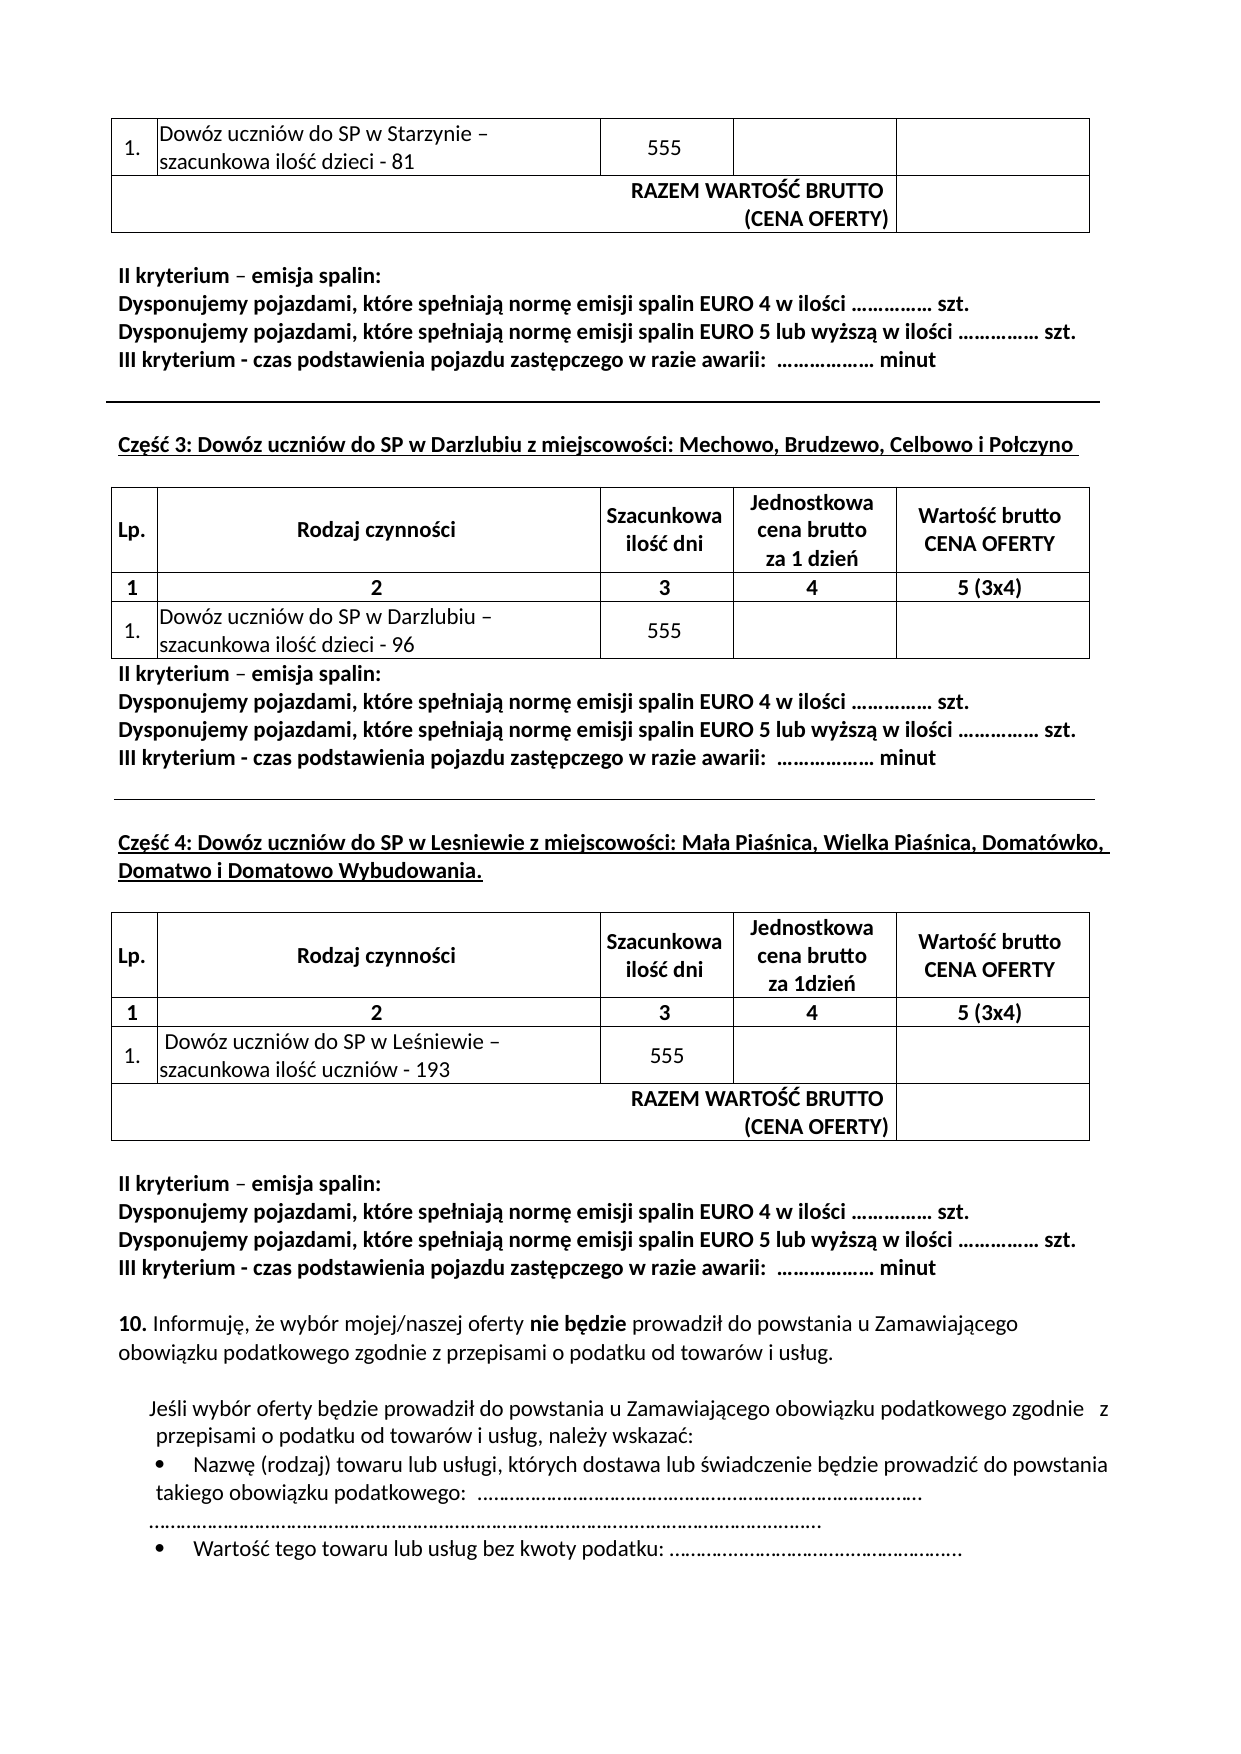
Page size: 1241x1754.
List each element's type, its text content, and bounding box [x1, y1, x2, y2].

table_header Lp. [112, 488, 157, 572]
table_cell [897, 1027, 1089, 1083]
table_header Wartość brutto CENA OFERTY [897, 488, 1089, 572]
table_cell 4 [889, 573, 896, 601]
table_cell 1. [112, 1027, 157, 1083]
list Nazwę (rodzaj) towaru lub usługi, których dostawa lub świadczenie będzie prowadzić do powstania takiego obowiązku podatkowego: ..……………………….…….……….………………………….…… [156, 1450, 1122, 1506]
table_cell [897, 1084, 1089, 1140]
table_cell 555 [601, 602, 733, 658]
table_cell [897, 119, 1089, 175]
text II kryterium – emisja spalin: [118, 659, 1122, 687]
text Dysponujemy pojazdami, które spełniają normę emisji spalin EURO 5 lub wyższą w ilości …………… szt. [118, 1226, 1122, 1253]
text Dysponujemy pojazdami, które spełniają normę emisji spalin EURO 5 lub wyższą w ilości …………… szt. [118, 317, 1122, 345]
text II kryterium – emisja spalin: [118, 1169, 1122, 1197]
table_header Szacunkowa ilość dni [601, 913, 733, 997]
table_cell 1 [150, 998, 157, 1026]
text Część 3: Dowóz uczniów do SP w Darzlubiu z miejscowości: Mechowo, Brudzewo, Celbowo i Połczyno [118, 431, 1122, 458]
table_header [1092, 403, 1100, 431]
text Dysponujemy pojazdami, które spełniają normę emisji spalin EURO 5 lub wyższą w ilości …………… szt. [118, 715, 1122, 743]
text III kryterium - czas podstawienia pojazdu zastępczego w razie awarii: ……………… minut [118, 1253, 1122, 1282]
table_header Rodzaj czynności [158, 913, 600, 997]
table_cell [734, 1027, 896, 1083]
list Wartość tego towaru lub usług bez kwoty podatku: …………..………………..………………... [156, 1534, 1122, 1562]
table_header [106, 403, 113, 431]
text Część 4: Dowóz uczniów do SP w Lesniewie z miejscowości: Mała Piaśnica, Wielka Piaśnica, Domatówko, Domatwo i Domatowo Wybudowania. [118, 828, 1122, 884]
table_cell [734, 119, 896, 175]
table_cell 3 [726, 573, 733, 601]
text ………………………………………………………………………………..…………….………..…..… [118, 1506, 1122, 1534]
table_header Wartość brutto CENA OFERTY [897, 913, 1089, 997]
text Dysponujemy pojazdami, które spełniają normę emisji spalin EURO 4 w ilości …………… szt. [118, 289, 1122, 317]
table_cell 4 [889, 998, 896, 1026]
table_header Lp. [112, 913, 157, 997]
text Dysponujemy pojazdami, które spełniają normę emisji spalin EURO 4 w ilości …………… szt. [118, 1197, 1122, 1226]
text III kryterium - czas podstawienia pojazdu zastępczego w razie awarii: ……………… minut [118, 743, 1122, 771]
table_cell 555 [601, 1027, 733, 1083]
table_cell 2 [593, 573, 600, 601]
table_cell [734, 602, 896, 658]
table_cell 3 [726, 998, 733, 1026]
table_cell [897, 176, 1089, 232]
table_cell 555 [601, 119, 733, 175]
table_header [114, 800, 121, 828]
table_cell 5 (3x4) [1082, 573, 1089, 601]
table_cell [897, 602, 1089, 658]
text Jeśli wybór oferty będzie prowadził do powstania u Zamawiającego obowiązku podatkowego zgodnie z przepisami o podatku od towarów i usług, należy wskazać: [118, 1394, 1122, 1450]
table_cell 2 [593, 998, 600, 1026]
text III kryterium - czas podstawienia pojazdu zastępczego w razie awarii: ……………… minut [118, 345, 1122, 373]
text 10. Informuję, że wybór mojej/naszej oferty nie będzie prowadził do powstania u Zamawiającego obowiązku podatkowego zgodnie z przepisami o podatku od towarów i usług. [118, 1309, 1122, 1366]
table_header Rodzaj czynności [158, 488, 600, 572]
text Dysponujemy pojazdami, które spełniają normę emisji spalin EURO 4 w ilości …………… szt. [118, 687, 1122, 715]
table_header [1088, 800, 1095, 828]
table_cell 1. [112, 119, 157, 175]
table_header Szacunkowa ilość dni [601, 488, 733, 572]
table_cell 1 [150, 573, 157, 601]
table_cell 5 (3x4) [1082, 998, 1089, 1026]
table_cell 1. [112, 602, 157, 658]
text II kryterium – emisja spalin: [118, 261, 1122, 289]
